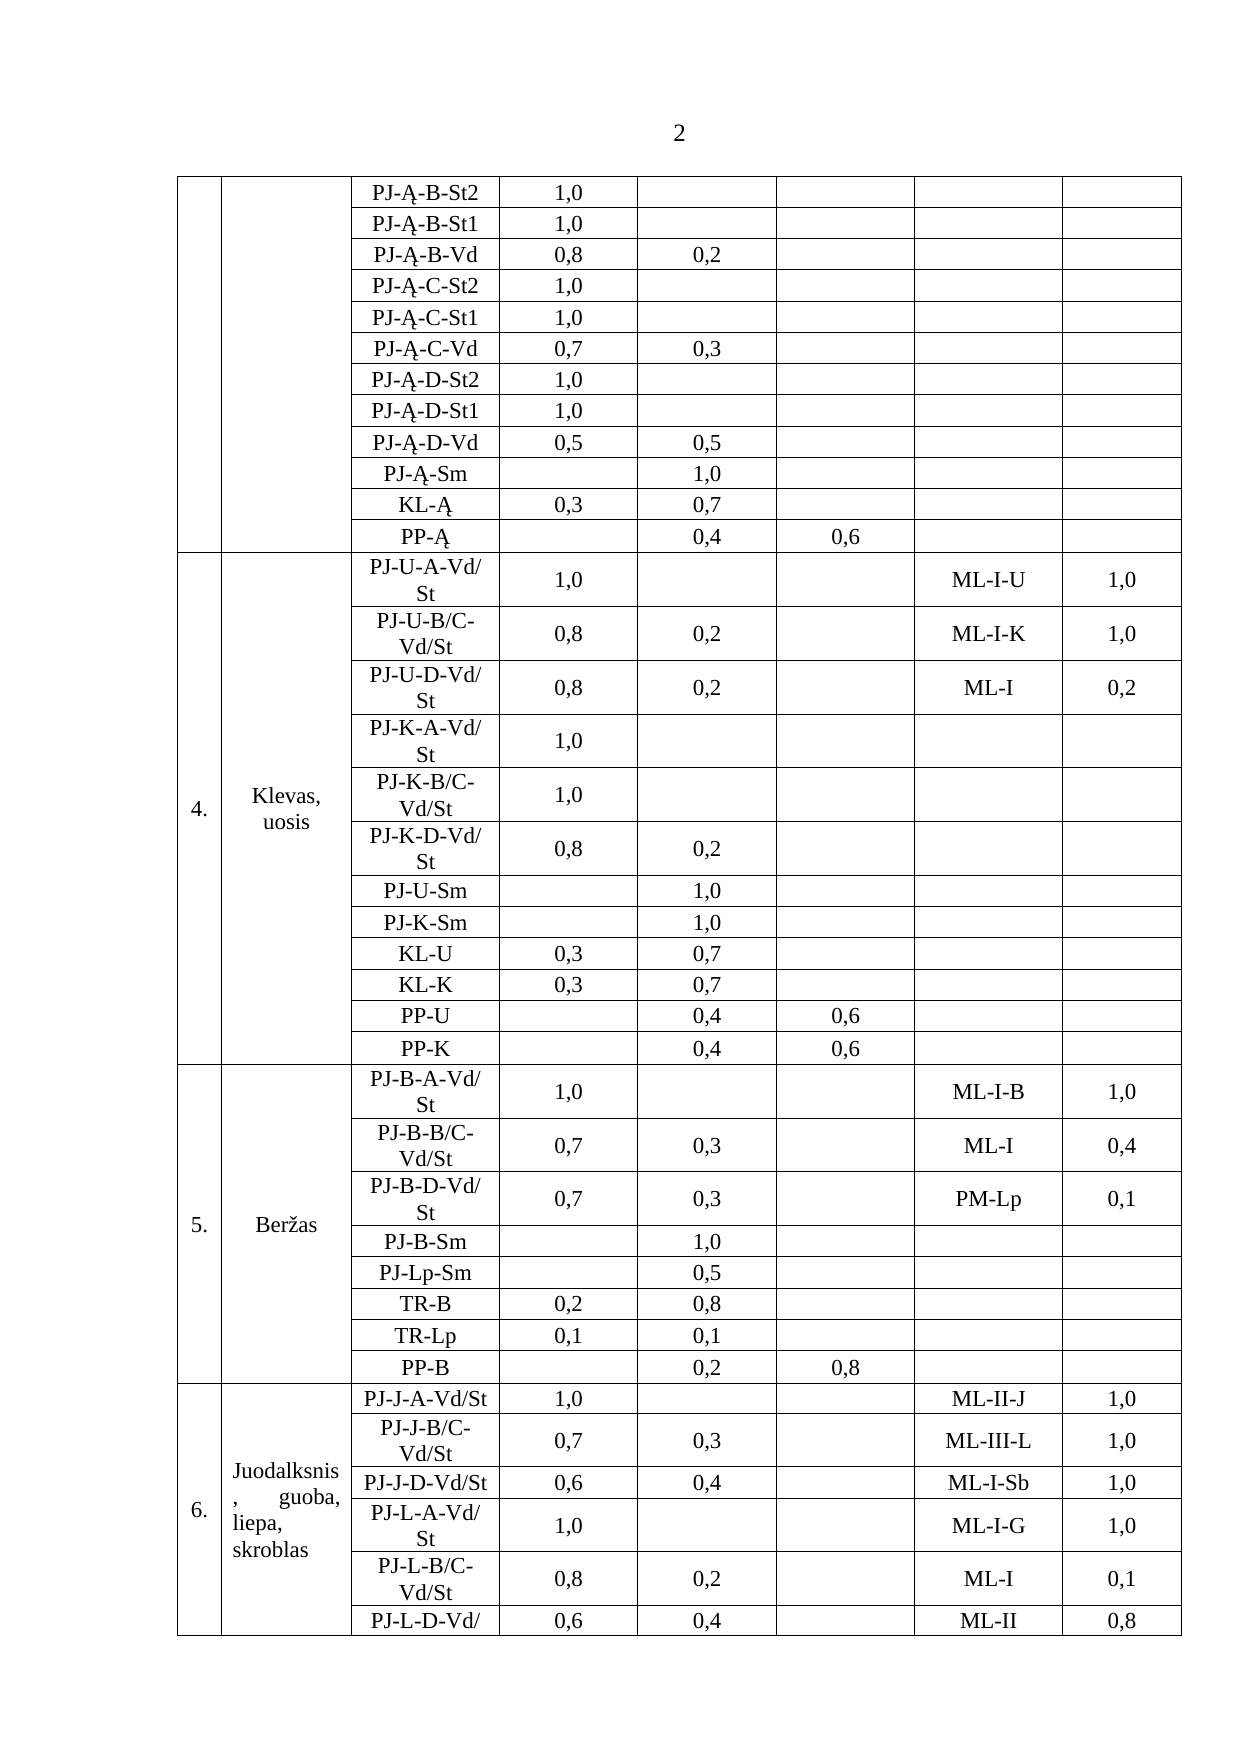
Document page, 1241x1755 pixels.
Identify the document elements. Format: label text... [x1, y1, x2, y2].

table_cell ML-I-G [915, 1499, 1062, 1551]
table_cell [1063, 1351, 1181, 1383]
table_cell 0,6 [500, 1467, 637, 1497]
table_cell [500, 1226, 637, 1256]
table_cell 1,0 [638, 1226, 776, 1256]
table_cell 0,7 [638, 489, 776, 519]
table_cell 0,2 [638, 239, 776, 269]
table_cell 0,7 [500, 1172, 637, 1225]
table_cell ML-I-U [915, 553, 1062, 606]
table_cell 0,8 [1063, 1606, 1181, 1635]
table_cell PJ-L-D-Vd/ [352, 1606, 499, 1635]
table_cell PJ-B-D-Vd/St [352, 1172, 499, 1225]
table_cell 0,8 [500, 661, 637, 713]
table_cell [1063, 239, 1181, 269]
table_cell [915, 1320, 1062, 1350]
table_cell PJ-Ą-B-Vd [352, 239, 499, 269]
table_cell [777, 768, 914, 821]
table_cell [1063, 270, 1181, 301]
table_cell [178, 177, 221, 552]
table_cell 1,0 [500, 768, 637, 821]
table_cell [500, 458, 637, 488]
table_cell [500, 876, 637, 906]
table_cell PJ-U-A-Vd/St [352, 553, 499, 606]
table_cell [777, 427, 914, 457]
table_cell [777, 1552, 914, 1605]
table_cell [1063, 1320, 1181, 1350]
table_cell 0,2 [1063, 661, 1181, 713]
table_cell PJ-Ą-B-St1 [352, 208, 499, 238]
table_cell [777, 938, 914, 968]
table_cell Klevas, uosis [222, 553, 351, 1064]
table_cell [777, 1289, 914, 1319]
table_cell 0,6 [777, 520, 914, 552]
table_cell ML-I-Sb [915, 1467, 1062, 1497]
table_cell 0,8 [500, 239, 637, 269]
table_cell 4. [178, 553, 221, 1064]
table_cell 0,5 [500, 427, 637, 457]
table_cell PJ-U-Sm [352, 876, 499, 906]
table_cell 1,0 [500, 715, 637, 767]
table_cell [915, 177, 1062, 207]
table_cell 0,2 [638, 661, 776, 713]
table_cell [777, 1226, 914, 1256]
table_cell Beržas [222, 1065, 351, 1383]
table_cell [915, 822, 1062, 875]
table_cell 1,0 [1063, 1467, 1181, 1497]
table_cell [915, 333, 1062, 363]
table_cell [777, 1320, 914, 1350]
table_cell [777, 489, 914, 519]
table_cell 0,3 [500, 489, 637, 519]
table_cell 0,4 [638, 1032, 776, 1064]
table_cell 1,0 [1063, 607, 1181, 660]
table_cell [638, 768, 776, 821]
table_cell 0,1 [638, 1320, 776, 1350]
table_cell [777, 715, 914, 767]
table_cell [777, 302, 914, 332]
table_cell [777, 395, 914, 426]
table_cell [777, 177, 914, 207]
table_cell ML-I [915, 661, 1062, 713]
table_cell [638, 1065, 776, 1117]
table_cell 0,3 [638, 1414, 776, 1466]
table_cell [777, 1467, 914, 1497]
table_cell [638, 395, 776, 426]
table_cell [500, 1032, 637, 1064]
table_cell [1063, 822, 1181, 875]
table_cell KL-K [352, 970, 499, 1000]
table_cell 0,8 [777, 1351, 914, 1383]
table_cell [1063, 489, 1181, 519]
table_cell KL-U [352, 938, 499, 968]
table_cell 1,0 [1063, 1384, 1181, 1412]
table_cell 1,0 [1063, 1065, 1181, 1117]
table_cell 0,3 [638, 1172, 776, 1225]
table_cell [638, 302, 776, 332]
table_cell [915, 208, 1062, 238]
table_cell 1,0 [1063, 1414, 1181, 1466]
table_cell 1,0 [500, 270, 637, 301]
table_cell [777, 208, 914, 238]
table_cell 0,8 [500, 822, 637, 875]
table_cell 0,5 [638, 1257, 776, 1287]
table_cell [1063, 458, 1181, 488]
table_cell 0,4 [1063, 1119, 1181, 1171]
table_cell 0,5 [638, 427, 776, 457]
table_cell [915, 938, 1062, 968]
table_cell 1,0 [638, 876, 776, 906]
table_cell TR-Lp [352, 1320, 499, 1350]
table_cell 0,4 [638, 1001, 776, 1031]
table_cell PJ-Ą-Sm [352, 458, 499, 488]
table_cell [915, 1001, 1062, 1031]
table_cell [915, 1351, 1062, 1383]
table_cell [1063, 302, 1181, 332]
table_cell 6. [178, 1384, 221, 1635]
table_cell 5. [178, 1065, 221, 1383]
table_cell 1,0 [500, 177, 637, 207]
table_cell PJ-U-D-Vd/St [352, 661, 499, 713]
table_cell [777, 458, 914, 488]
table_cell 0,1 [1063, 1172, 1181, 1225]
table_cell [1063, 1001, 1181, 1031]
table_cell [1063, 364, 1181, 394]
table_cell [777, 1384, 914, 1412]
table_cell PJ-L-B/C-Vd/St [352, 1552, 499, 1605]
table_cell PP-U [352, 1001, 499, 1031]
table_cell PJ-J-D-Vd/St [352, 1467, 499, 1497]
table_cell [777, 822, 914, 875]
table_cell 0,4 [638, 1606, 776, 1635]
table_cell [500, 907, 637, 937]
table_cell [777, 1414, 914, 1466]
table_cell ML-II-J [915, 1384, 1062, 1412]
table_cell PJ-K-B/C-Vd/St [352, 768, 499, 821]
table_cell 0,7 [638, 938, 776, 968]
table_cell 0,8 [500, 1552, 637, 1605]
table_cell [777, 1065, 914, 1117]
table_cell [638, 208, 776, 238]
table_cell 1,0 [638, 458, 776, 488]
table_cell ML-I [915, 1552, 1062, 1605]
table_cell Juodalksnis, guoba, liepa, skroblas [222, 1384, 351, 1635]
table_cell [915, 1032, 1062, 1064]
table_cell PJ-Ą-D-St2 [352, 364, 499, 394]
table_cell [638, 715, 776, 767]
table_cell 0,7 [500, 333, 637, 363]
table_cell [915, 302, 1062, 332]
table_cell PJ-J-B/C-Vd/St [352, 1414, 499, 1466]
table_cell PJ-B-A-Vd/St [352, 1065, 499, 1117]
table_cell [777, 553, 914, 606]
table_cell PJ-K-Sm [352, 907, 499, 937]
table_cell PJ-Ą-D-St1 [352, 395, 499, 426]
table_cell [638, 177, 776, 207]
table_cell [915, 715, 1062, 767]
table_cell 0,6 [777, 1001, 914, 1031]
table_cell [1063, 938, 1181, 968]
table_cell [777, 1257, 914, 1287]
table_cell [915, 458, 1062, 488]
table_cell [222, 177, 351, 552]
table_cell ML-III-L [915, 1414, 1062, 1466]
table_cell PJ-Lp-Sm [352, 1257, 499, 1287]
table_cell PJ-B-Sm [352, 1226, 499, 1256]
table_cell [777, 333, 914, 363]
table_cell PJ-Ą-C-St1 [352, 302, 499, 332]
table_cell 1,0 [500, 1384, 637, 1412]
table_cell 1,0 [500, 1065, 637, 1117]
table_cell [915, 768, 1062, 821]
table_cell ML-I [915, 1119, 1062, 1171]
table_cell PJ-K-A-Vd/St [352, 715, 499, 767]
table_cell [777, 1499, 914, 1551]
table_cell [1063, 1032, 1181, 1064]
table_cell [500, 520, 637, 552]
table_cell KL-Ą [352, 489, 499, 519]
table_cell PJ-J-A-Vd/St [352, 1384, 499, 1412]
table_cell [777, 364, 914, 394]
table_cell 1,0 [500, 1499, 637, 1551]
table_cell 0,2 [638, 1552, 776, 1605]
table_cell PJ-B-B/C-Vd/St [352, 1119, 499, 1171]
table_cell [777, 1606, 914, 1635]
table_cell 1,0 [1063, 1499, 1181, 1551]
table_cell 0,7 [500, 1119, 637, 1171]
table_cell [500, 1351, 637, 1383]
table_cell 1,0 [500, 364, 637, 394]
table_cell 0,4 [638, 520, 776, 552]
table_cell 1,0 [1063, 553, 1181, 606]
table_cell [915, 520, 1062, 552]
table_cell PM-Lp [915, 1172, 1062, 1225]
table_cell [1063, 208, 1181, 238]
table_cell [777, 970, 914, 1000]
table_cell ML-II [915, 1606, 1062, 1635]
table_cell PP-Ą [352, 520, 499, 552]
table_cell [915, 907, 1062, 937]
table_cell 0,6 [777, 1032, 914, 1064]
table_cell 0,7 [638, 970, 776, 1000]
table_cell PJ-Ą-D-Vd [352, 427, 499, 457]
table_cell [1063, 715, 1181, 767]
table_cell [915, 970, 1062, 1000]
table_cell PJ-Ą-C-Vd [352, 333, 499, 363]
table_cell 0,3 [500, 970, 637, 1000]
table_cell [915, 239, 1062, 269]
table_cell [1063, 876, 1181, 906]
table_cell [777, 661, 914, 713]
table_cell PJ-U-B/C-Vd/St [352, 607, 499, 660]
table_cell 0,3 [638, 333, 776, 363]
table_cell 0,7 [500, 1414, 637, 1466]
table_cell [777, 270, 914, 301]
table_cell [638, 1384, 776, 1412]
table_cell [638, 270, 776, 301]
table_cell [1063, 427, 1181, 457]
table_cell [1063, 1257, 1181, 1287]
table_cell 0,2 [638, 822, 776, 875]
table_cell [915, 270, 1062, 301]
table_cell [500, 1257, 637, 1287]
table_cell [1063, 177, 1181, 207]
table_cell PP-B [352, 1351, 499, 1383]
table_cell 0,6 [500, 1606, 637, 1635]
table_cell PJ-L-A-Vd/St [352, 1499, 499, 1551]
table_cell 1,0 [500, 395, 637, 426]
table_cell [1063, 520, 1181, 552]
table_cell [777, 239, 914, 269]
table_cell PP-K [352, 1032, 499, 1064]
table_cell 1,0 [500, 553, 637, 606]
table_cell [915, 1226, 1062, 1256]
table_cell [777, 607, 914, 660]
table_cell 0,4 [638, 1467, 776, 1497]
table_cell [915, 876, 1062, 906]
table_cell 0,8 [638, 1289, 776, 1319]
table_cell [1063, 970, 1181, 1000]
table_cell [500, 1001, 637, 1031]
table_cell 0,3 [500, 938, 637, 968]
table_cell PJ-Ą-B-St2 [352, 177, 499, 207]
table_cell PJ-Ą-C-St2 [352, 270, 499, 301]
table_cell [915, 1289, 1062, 1319]
table_cell 0,1 [500, 1320, 637, 1350]
table_cell [1063, 907, 1181, 937]
table_cell [1063, 333, 1181, 363]
table_cell 0,8 [500, 607, 637, 660]
table_cell 1,0 [500, 302, 637, 332]
table_cell TR-B [352, 1289, 499, 1319]
table_cell [1063, 768, 1181, 821]
table_cell [915, 395, 1062, 426]
table_cell [777, 1172, 914, 1225]
table_cell 0,2 [638, 607, 776, 660]
table_cell [638, 1499, 776, 1551]
table_cell PJ-K-D-Vd/St [352, 822, 499, 875]
table_cell [638, 364, 776, 394]
table_cell [777, 876, 914, 906]
table_cell [915, 364, 1062, 394]
table_cell ML-I-B [915, 1065, 1062, 1117]
table_cell ML-I-K [915, 607, 1062, 660]
table_cell 0,2 [638, 1351, 776, 1383]
table_cell [638, 553, 776, 606]
table_cell [915, 489, 1062, 519]
table_cell 0,3 [638, 1119, 776, 1171]
table_cell [1063, 1226, 1181, 1256]
table_cell 1,0 [500, 208, 637, 238]
table_cell [777, 1119, 914, 1171]
table_cell 0,1 [1063, 1552, 1181, 1605]
table_cell 0,2 [500, 1289, 637, 1319]
table_cell [1063, 395, 1181, 426]
table_cell 1,0 [638, 907, 776, 937]
table_cell [777, 907, 914, 937]
table_cell [915, 427, 1062, 457]
table_cell [915, 1257, 1062, 1287]
table_cell [1063, 1289, 1181, 1319]
